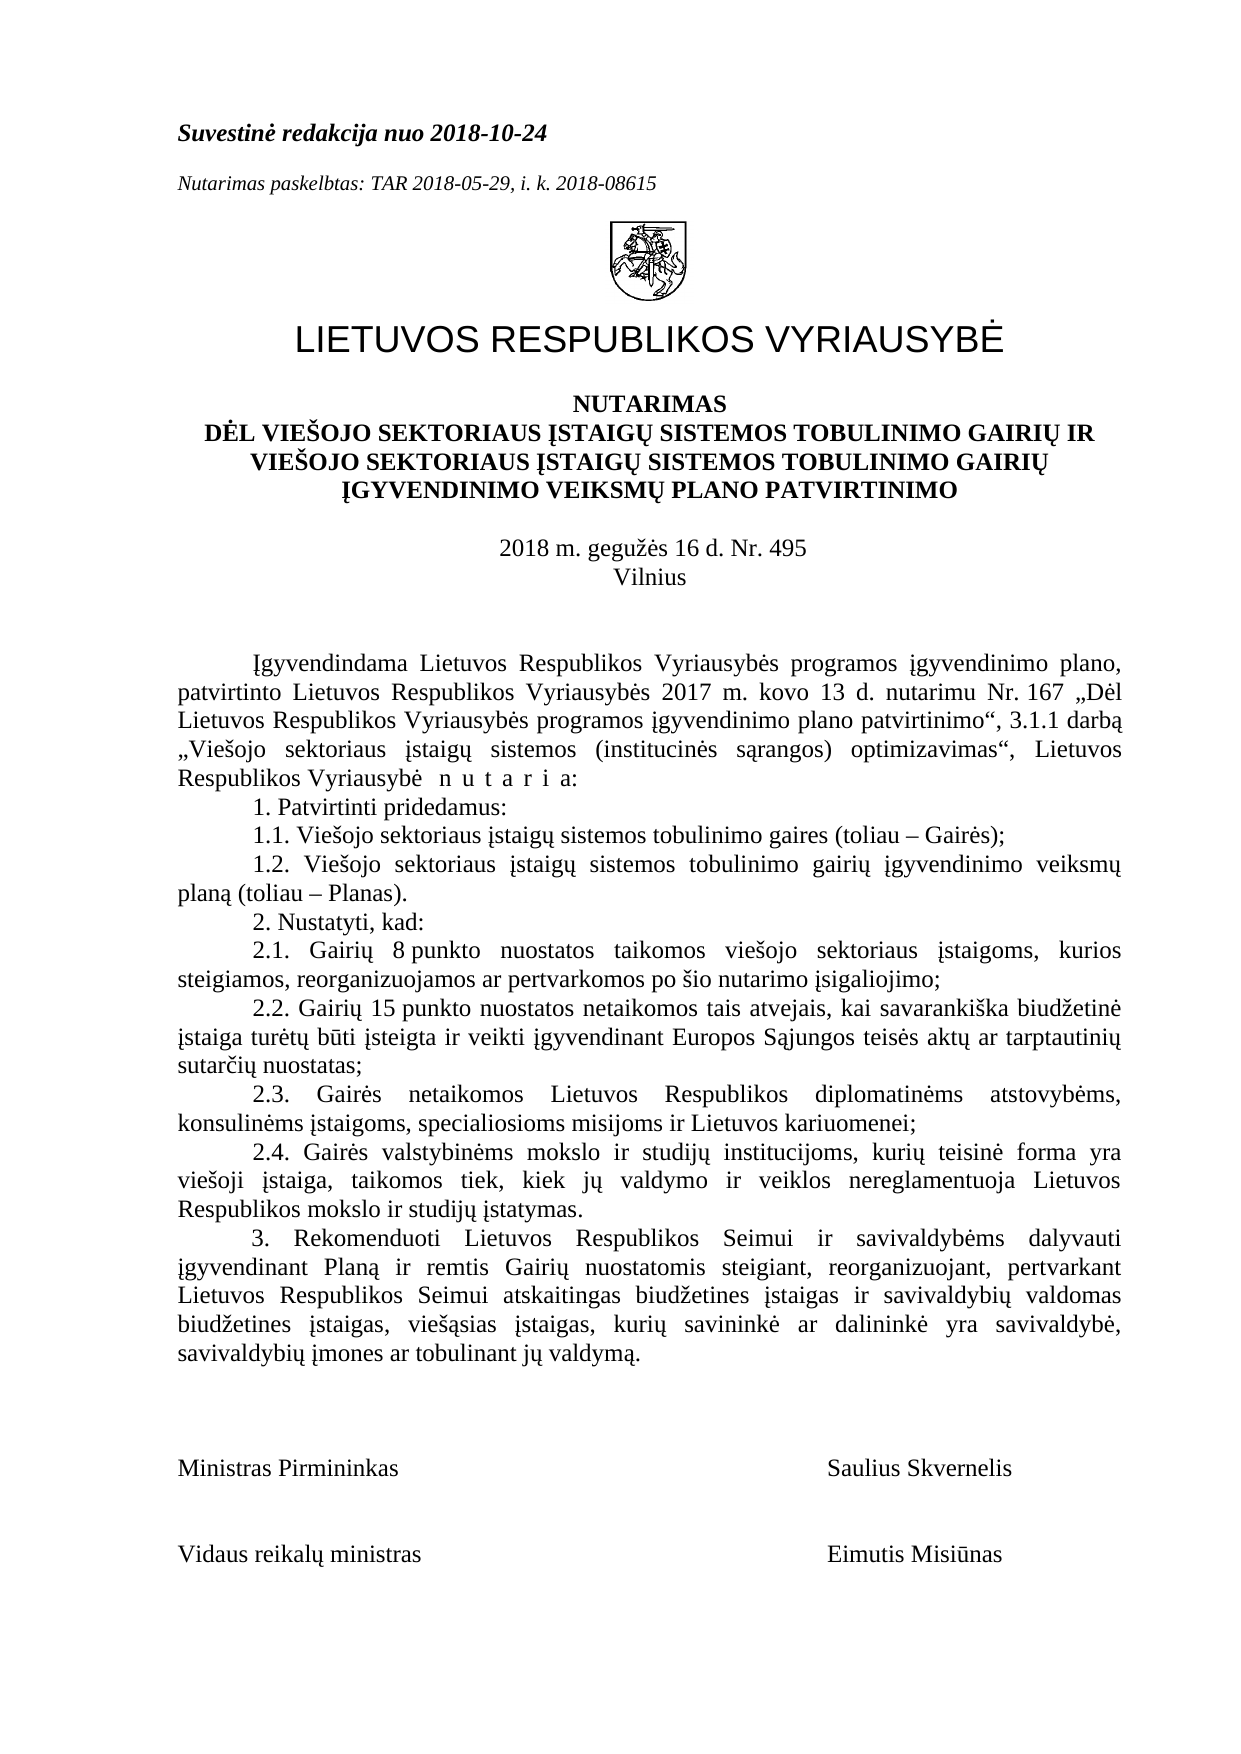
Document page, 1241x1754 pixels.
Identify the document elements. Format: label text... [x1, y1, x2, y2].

text 1.2. Viešojo sektoriaus įstaigų sistemos tobulinimo gairių įgyvendinimo veiksmų planą (toliau – Planas). [177, 849, 1122, 907]
text 2018 m. gegužės 16 d. Nr. 495 [177, 533, 1122, 562]
text 2.4. Gairės valstybinėms mokslo ir studijų institucijoms, kurių teisinė forma yra viešoji įstaiga, taikomos tiek, kiek jų valdymo ir veiklos nereglamentuoja Lietuvos Respublikos mokslo ir studijų įstatymas. [177, 1137, 1122, 1223]
text nutarimas [177, 389, 1122, 418]
text 2.1. Gairių 8 punkto nuostatos taikomos viešojo sektoriaus įstaigoms, kurios steigiamos, reorganizuojamos ar pertvarkomos po šio nutarimo įsigaliojimo; [177, 936, 1122, 993]
text 3. Rekomenduoti Lietuvos Respublikos Seimui ir savivaldybėms dalyvauti įgyvendinant Planą ir remtis Gairių nuostatomis steigiant, reorganizuojant, pertvarkant Lietuvos Respublikos Seimui atskaitingas biudžetines įstaigas ir savivaldybių valdomas biudžetines įstaigas, viešąsias įstaigas, kurių savininkė ar dalininkė yra savivaldybė, savivaldybių įmones ar tobulinant jų valdymą. [177, 1223, 1122, 1367]
text Nutarimas paskelbtas: TAR 2018-05-29, i. k. 2018-08615 [177, 171, 1122, 195]
text Suvestinė redakcija nuo 2018-10-24 [177, 118, 1122, 147]
text Lietuvos Respublikos Vyriausybė [177, 317, 1122, 361]
text Ministras Pirmininkas Saulius Skvernelis [177, 1453, 1122, 1482]
text DĖL VIEŠOJO SEKTORIAUS ĮSTAIGŲ SISTEMOS TOBULINIMO GAIRIŲ IR VIEŠOJO SEKTORIAUS ĮSTAIGŲ SISTEMOS TOBULINIMO GAIRIŲ ĮGYVENDINIMO VEIKSMŲ PLANO PATVIRTINIMO [177, 418, 1122, 504]
text 1.1. Viešojo sektoriaus įstaigų sistemos tobulinimo gaires (toliau – Gairės); [177, 821, 1122, 849]
text 2. Nustatyti, kad: [177, 907, 1122, 936]
text Įgyvendindama Lietuvos Respublikos Vyriausybės programos įgyvendinimo plano, patvirtinto Lietuvos Respublikos Vyriausybės 2017 m. kovo 13 d. nutarimu Nr. 167 „Dėl Lietuvos Respublikos Vyriausybės programos įgyvendinimo plano patvirtinimo“, 3.1.1 darbą „Viešojo sektoriaus įstaigų sistemos (institucinės sąrangos) optimizavimas“, Lietuvos Respublikos Vyriausybė nutaria: [177, 648, 1122, 792]
text Vidaus reikalų ministras Eimutis Misiūnas [177, 1539, 1122, 1568]
text 2.3. Gairės netaikomos Lietuvos Respublikos diplomatinėms atstovybėms, konsulinėms įstaigoms, specialiosioms misijoms ir Lietuvos kariuomenei; [177, 1079, 1122, 1137]
text Vilnius [177, 562, 1122, 591]
text 1. Patvirtinti pridedamus: [177, 792, 1122, 821]
text 2.2. Gairių 15 punkto nuostatos netaikomos tais atvejais, kai savarankiška biudžetinė įstaiga turėtų būti įsteigta ir veikti įgyvendinant Europos Sąjungos teisės aktų ar tarptautinių sutarčių nuostatas; [177, 993, 1122, 1079]
